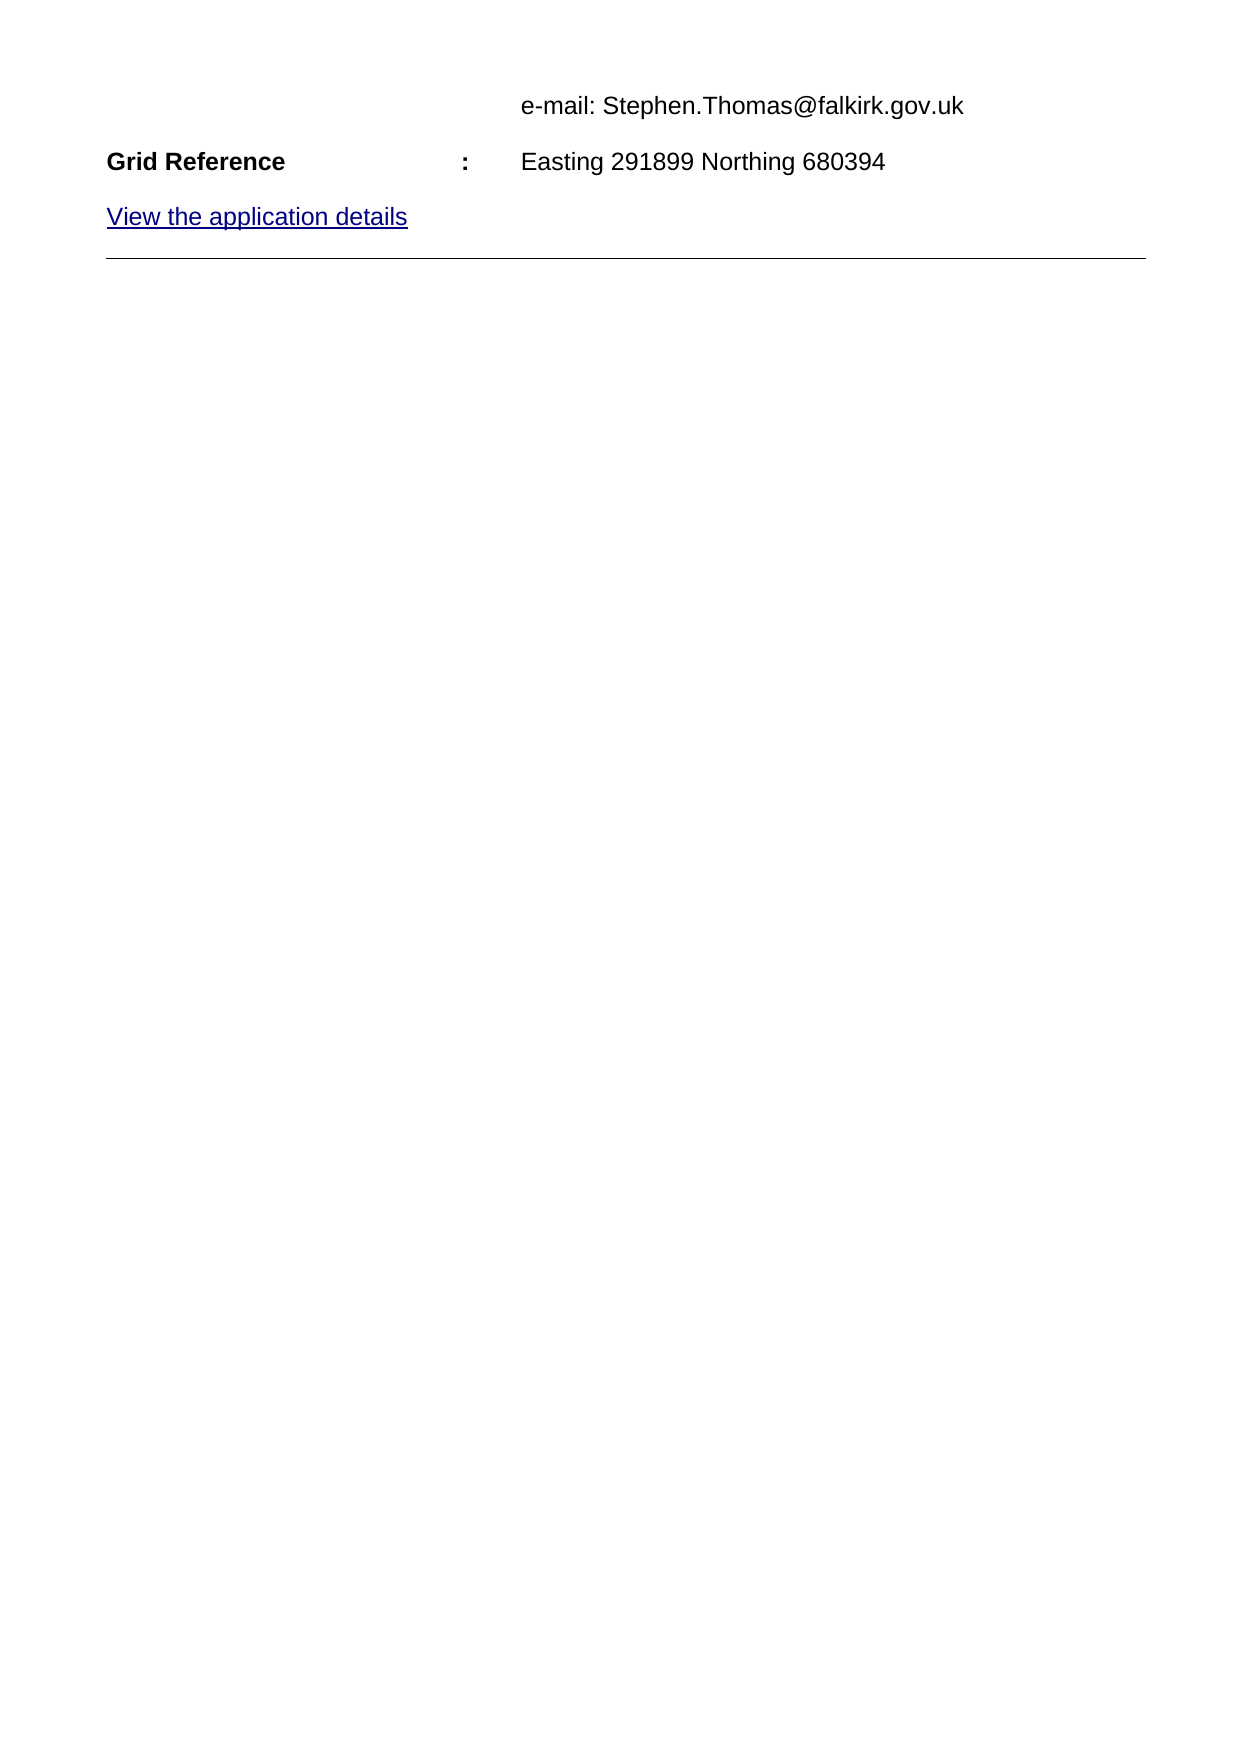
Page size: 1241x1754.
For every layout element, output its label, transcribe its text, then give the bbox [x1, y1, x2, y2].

text Grid Reference : Easting 291899 Northing 680394 [106, 146, 1146, 175]
text e-mail: Stephen.Thomas@falkirk.gov.uk [106, 91, 1146, 119]
text View the application details [106, 202, 1146, 231]
